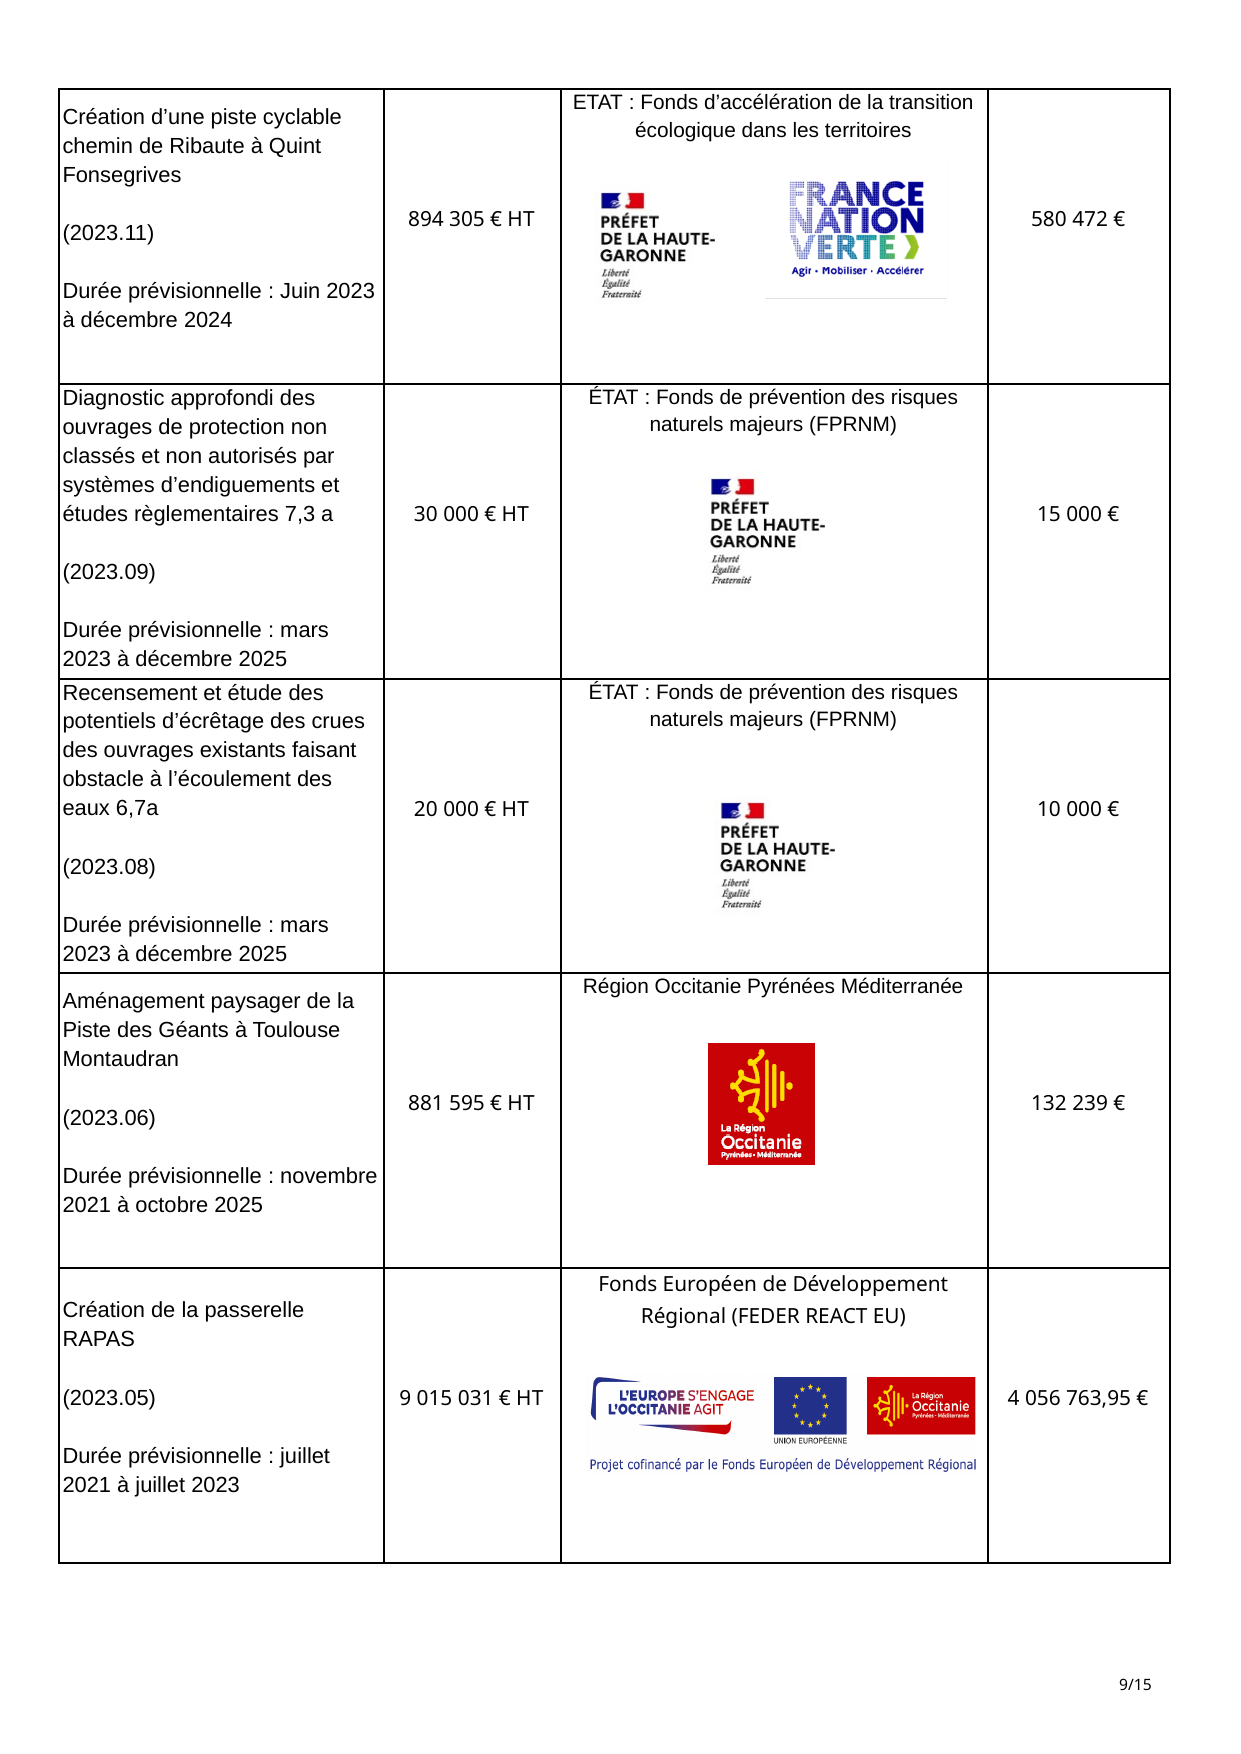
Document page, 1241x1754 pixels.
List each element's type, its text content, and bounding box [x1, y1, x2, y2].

table_cell 132 239 € [989, 974, 1169, 1267]
table_cell 10 000 € [989, 680, 1169, 972]
table_cell ÉTAT : Fonds de prévention des risques naturels majeurs (FPRNM) [562, 385, 987, 677]
table_cell ETAT : Fonds d’accélération de la transition écologique dans les territoires [562, 90, 987, 383]
table_cell Création d’une piste cyclable chemin de Ribaute à Quint Fonsegrives (2023.11) Durée prévisionnelle : Juin 2023 à décembre 2024 [60, 90, 383, 383]
table_cell 30 000 € HT [385, 385, 560, 677]
table_cell 9 015 031 € HT [385, 1269, 560, 1562]
table_cell 4 056 763,95 € [989, 1269, 1169, 1562]
table_cell Création de la passerelle RAPAS (2023.05) Durée prévisionnelle : juillet 2021 à juillet 2023 [60, 1269, 383, 1562]
picture [708, 795, 847, 916]
picture [765, 157, 948, 299]
table_cell 894 305 € HT [385, 90, 560, 383]
table_cell Région Occitanie Pyrénées Méditerranée [562, 974, 987, 1267]
picture [698, 470, 837, 592]
table_cell 580 472 € [989, 90, 1169, 383]
table_cell Recensement et étude des potentiels d’écrêtage des crues des ouvrages existants faisant obstacle à l’écoulement des eaux 6,7a (2023.08) Durée prévisionnelle : mars 2023 à décembre 2025 [60, 680, 383, 972]
picture [586, 1373, 977, 1475]
table_cell Fonds Européen de Développement Régional (FEDER REACT EU) [562, 1269, 987, 1562]
table_cell 20 000 € HT [385, 680, 560, 972]
table_cell Aménagement paysager de la Piste des Géants à Toulouse Montaudran (2023.06) Durée prévisionnelle : novembre 2021 à octobre 2025 [60, 974, 383, 1267]
table_cell Diagnostic approfondi des ouvrages de protection non classés et non autorisés par systèmes d’endiguements et études règlementaires 7,3 a (2023.09) Durée prévisionnelle : mars 2023 à décembre 2025 [60, 385, 383, 677]
table_cell 881 595 € HT [385, 974, 560, 1267]
table_cell ÉTAT : Fonds de prévention des risques naturels majeurs (FPRNM) [562, 680, 987, 972]
picture [588, 184, 727, 306]
picture [703, 1039, 818, 1172]
table_cell 15 000 € [989, 385, 1169, 677]
